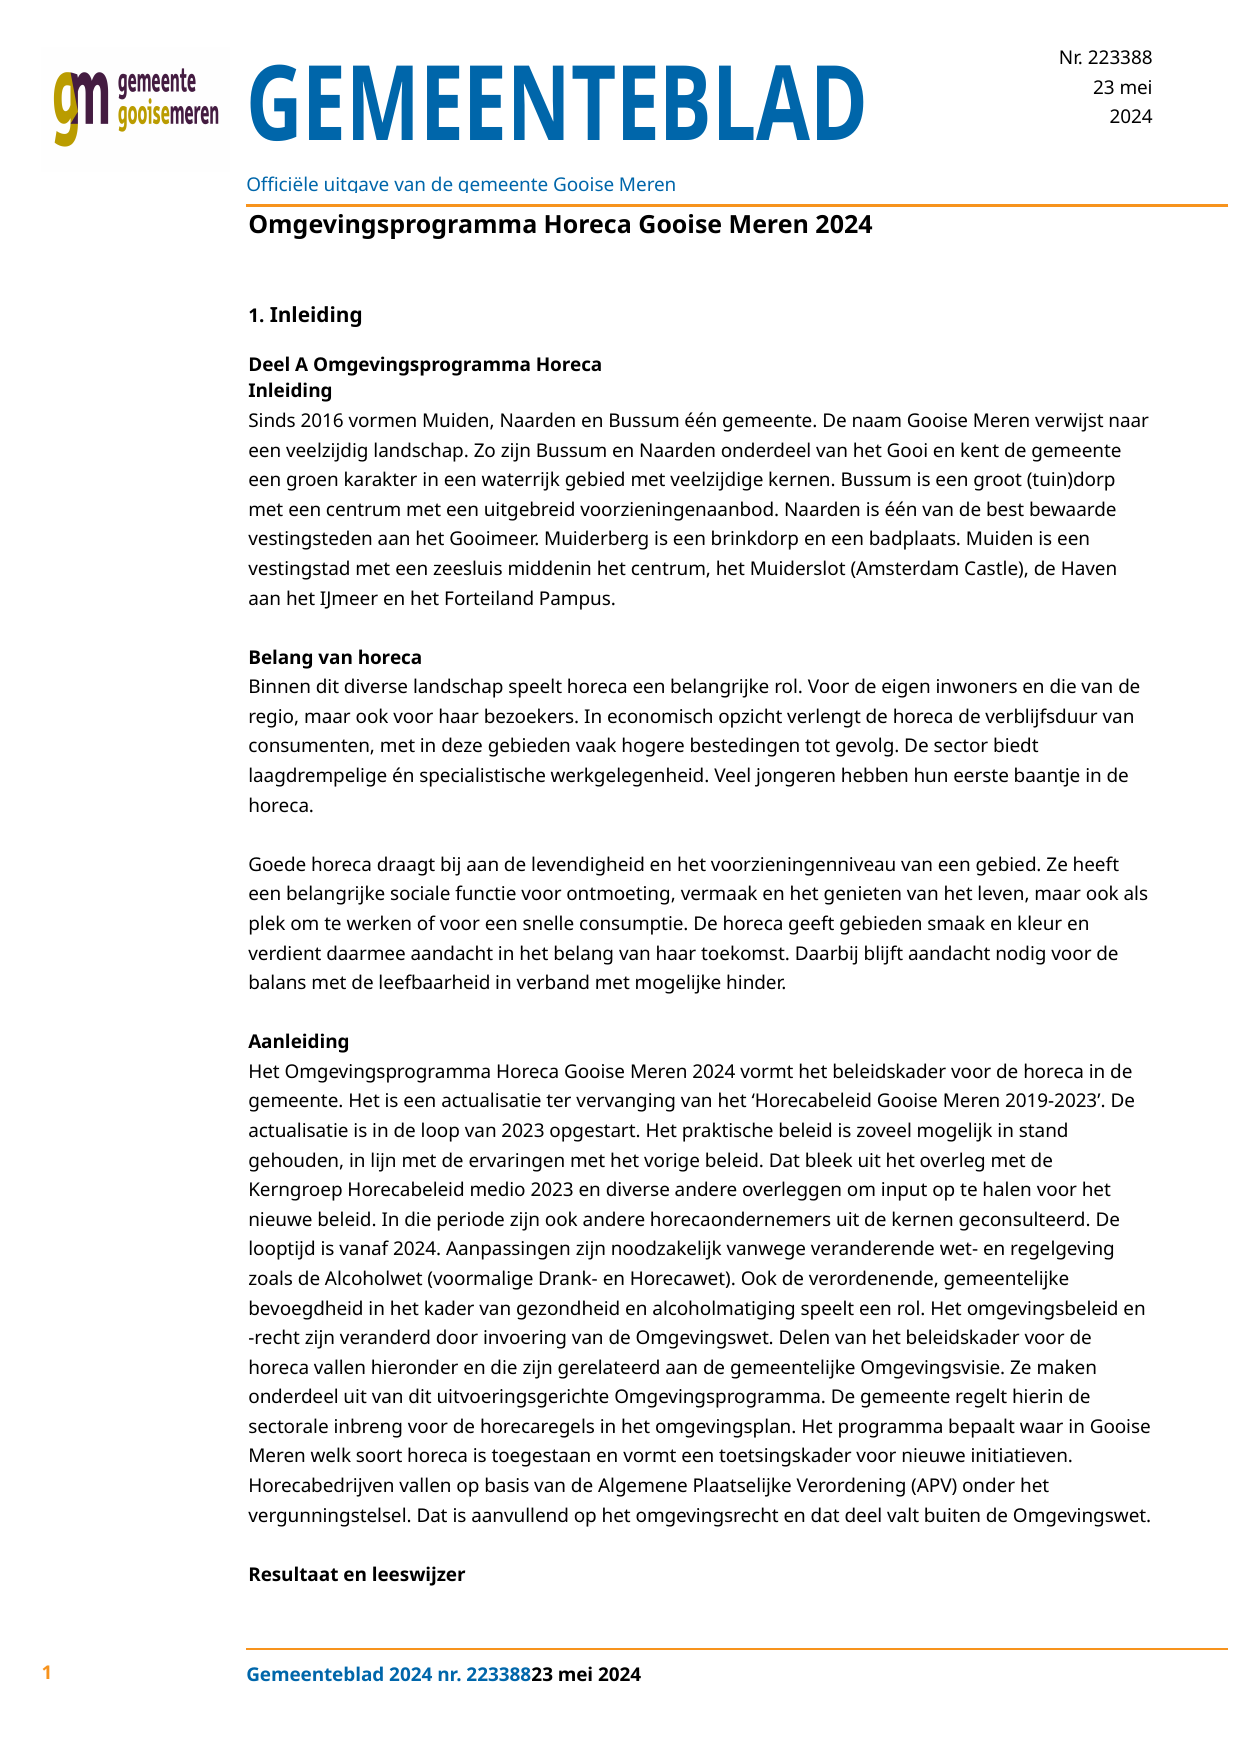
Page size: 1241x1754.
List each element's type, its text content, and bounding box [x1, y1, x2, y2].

text 1. Inleiding [248, 300, 1152, 328]
text Deel A Omgevingsprogramma Horeca [248, 349, 1152, 378]
text Inleiding [248, 378, 1152, 403]
text Resultaat en leeswijzer [248, 1561, 1152, 1587]
text Omgevingsprogramma Horeca Gooise Meren 2024 [248, 207, 1152, 241]
picture [41, 47, 231, 172]
text Aanleiding [248, 1028, 1152, 1054]
text Het Omgevingsprogramma Horeca Gooise Meren 2024 vormt het beleidskader voor de horeca in de gemeente. Het is een actualisatie ter vervanging van het ‘Horecabeleid Gooise Meren 2019-2023’. De actualisatie is in de loop van 2023 opgestart. Het praktische beleid is zoveel mogelijk in stand gehouden, in lijn met de ervaringen met het vorige beleid. Dat bleek uit het overleg met de Kerngroep Horecabeleid medio 2023 en diverse andere overleggen om input op te halen voor het nieuwe beleid. In die periode zijn ook andere horecaondernemers uit de kernen geconsulteerd. De looptijd is vanaf 2024. Aanpassingen zijn noodzakelijk vanwege veranderende wet- en regelgeving zoals de Alcoholwet (voormalige Drank- en Horecawet). Ook de verordenende, gemeentelijke bevoegdheid in het kader van gezondheid en alcoholmatiging speelt een rol. Het omgevingsbeleid en -recht zijn veranderd door invoering van de Omgevingswet. Delen van het beleidskader voor de horeca vallen hieronder en die zijn gerelateerd aan de gemeentelijke Omgevingsvisie. Ze maken onderdeel uit van dit uitvoeringsgerichte Omgevingsprogramma. De gemeente regelt hierin de sectorale inbreng voor de horecaregels in het omgevingsplan. Het programma bepaalt waar in Gooise Meren welk soort horeca is toegestaan en vormt een toetsingskader voor nieuwe initiatieven. Horecabedrijven vallen op basis van de Algemene Plaatselijke Verordening (APV) onder het vergunningstelsel. Dat is aanvullend op het omgevingsrecht en dat deel valt buiten de Omgevingswet. [248, 1058, 1152, 1527]
text Sinds 2016 vormen Muiden, Naarden en Bussum één gemeente. De naam Gooise Meren verwijst naar een veelzijdig landschap. Zo zijn Bussum en Naarden onderdeel van het Gooi en kent de gemeente een groen karakter in een waterrijk gebied met veelzijdige kernen. Bussum is een groot (tuin)dorp met een centrum met een uitgebreid voorzieningenaanbod. Naarden is één van de best bewaarde vestingsteden aan het Gooimeer. Muiderberg is een brinkdorp en een badplaats. Muiden is een vestingstad met een zeesluis middenin het centrum, het Muiderslot (Amsterdam Castle), de Haven aan het IJmeer en het Forteiland Pampus. [248, 407, 1152, 610]
text Binnen dit diverse landschap speelt horeca een belangrijke rol. Voor de eigen inwoners en die van de regio, maar ook voor haar bezoekers. In economisch opzicht verlengt de horeca de verblijfsduur van consumenten, met in deze gebieden vaak hogere bestedingen tot gevolg. De sector biedt laagdrempelige én specialistische werkgelegenheid. Veel jongeren hebben hun eerste baantje in de horeca. [248, 673, 1152, 817]
text Belang van horeca [248, 644, 1152, 669]
text Goede horeca draagt bij aan de levendigheid en het voorzieningenniveau van een gebied. Ze heeft een belangrijke sociale functie voor ontmoeting, vermaak en het genieten van het leven, maar ook als plek om te werken of voor een snelle consumptie. De horeca geeft gebieden smaak en kleur en verdient daarmee aandacht in het belang van haar toekomst. Daarbij blijft aandacht nodig voor de balans met de leefbaarheid in verband met mogelijke hinder. [248, 851, 1152, 995]
